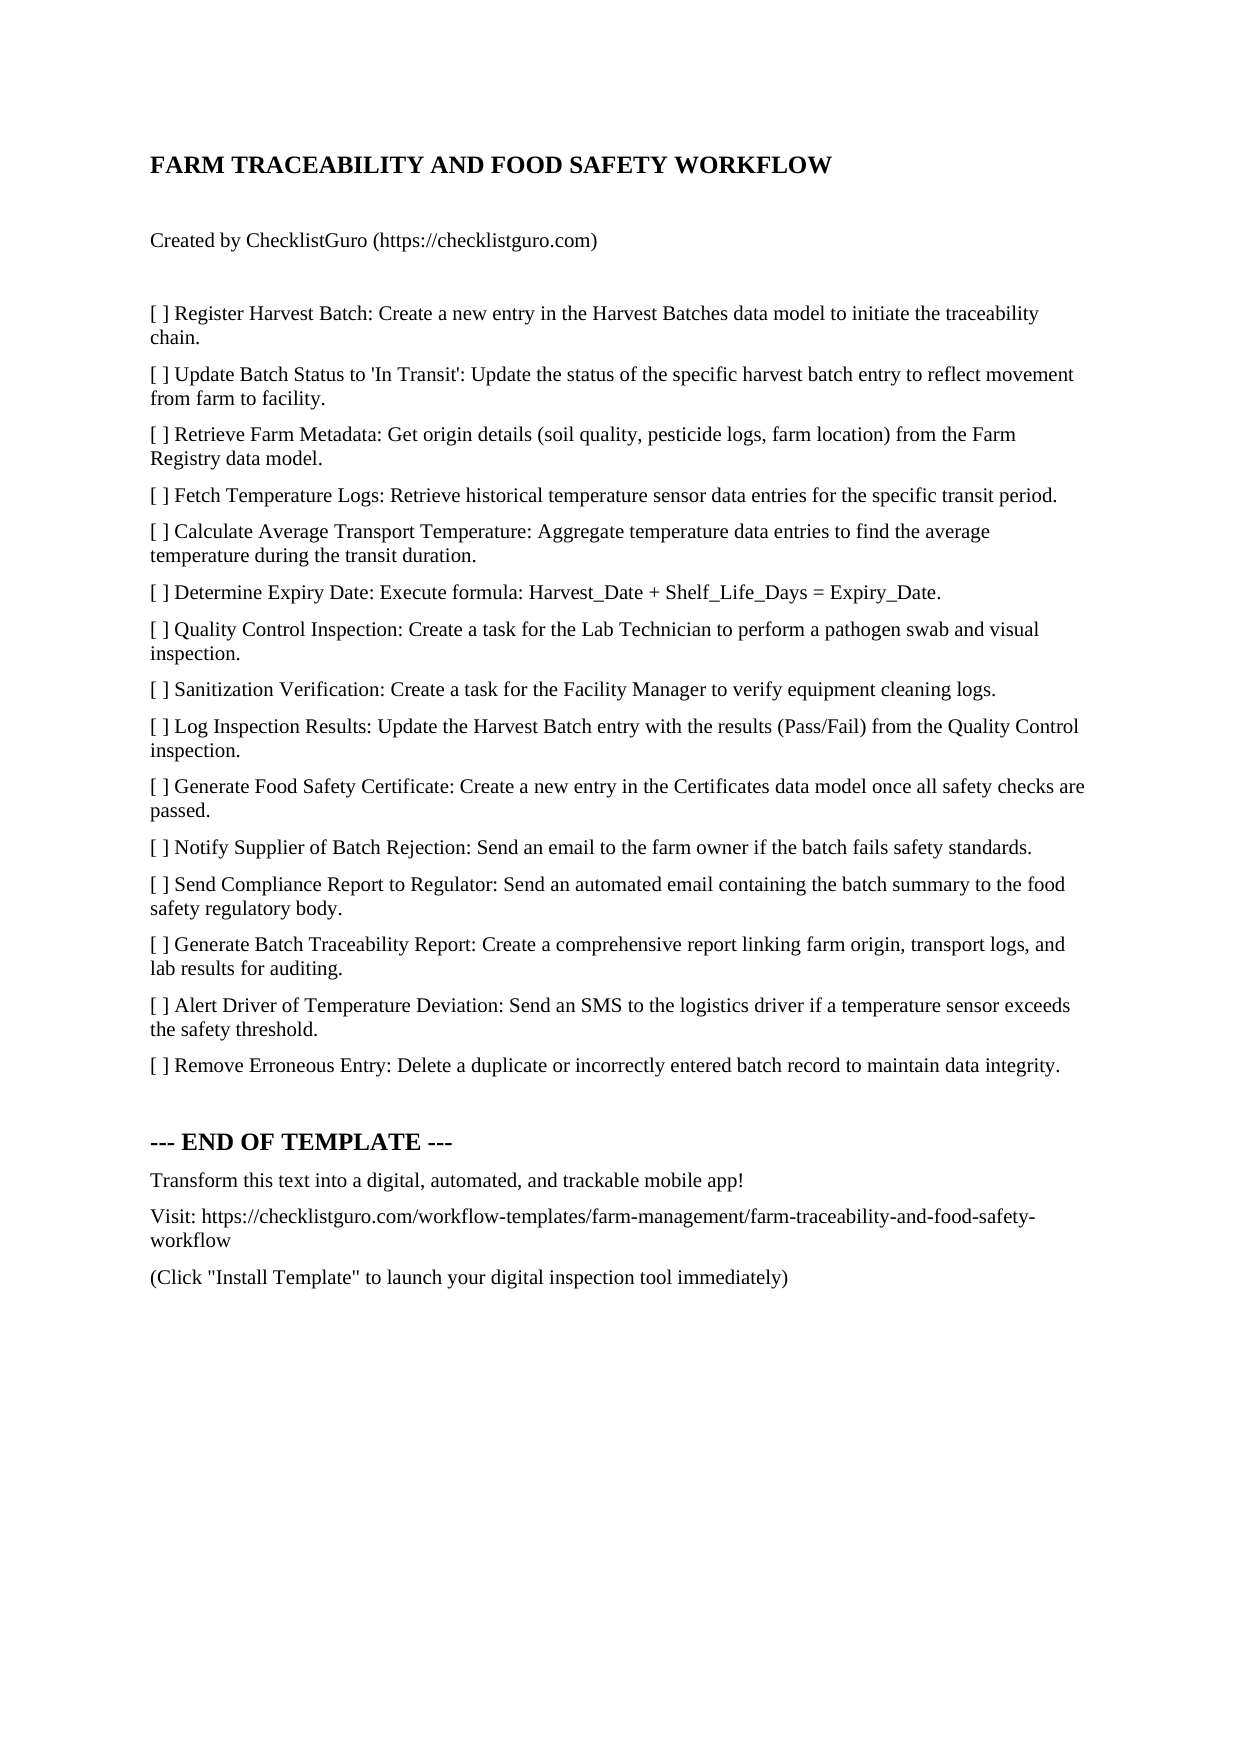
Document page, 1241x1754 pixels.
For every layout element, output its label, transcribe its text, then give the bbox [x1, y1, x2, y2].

text [ ] Alert Driver of Temperature Deviation: Send an SMS to the logistics driver if a temperature sensor exceeds the safety threshold. [150, 993, 1090, 1041]
text --- END OF TEMPLATE --- [150, 1127, 1090, 1155]
text Visit: https://checklistguro.com/workflow-templates/farm-management/farm-traceability-and-food-safety-workflow [150, 1204, 1090, 1252]
text [ ] Generate Food Safety Certificate: Create a new entry in the Certificates data model once all safety checks are passed. [150, 774, 1090, 822]
text [ ] Send Compliance Report to Regulator: Send an automated email containing the batch summary to the food safety regulatory body. [150, 872, 1090, 920]
text Created by ChecklistGuro (https://checklistguro.com) [150, 228, 1090, 252]
text [ ] Calculate Average Transport Temperature: Aggregate temperature data entries to find the average temperature during the transit duration. [150, 519, 1090, 567]
text [ ] Update Batch Status to 'In Transit': Update the status of the specific harvest batch entry to reflect movement from farm to facility. [150, 362, 1090, 410]
text [ ] Remove Erroneous Entry: Delete a duplicate or incorrectly entered batch record to maintain data integrity. [150, 1053, 1090, 1077]
text [ ] Register Harvest Batch: Create a new entry in the Harvest Batches data model to initiate the traceability chain. [150, 301, 1090, 349]
text [ ] Fetch Temperature Logs: Retrieve historical temperature sensor data entries for the specific transit period. [150, 483, 1090, 507]
text [ ] Quality Control Inspection: Create a task for the Lab Technician to perform a pathogen swab and visual inspection. [150, 617, 1090, 665]
text Transform this text into a digital, automated, and trackable mobile app! [150, 1168, 1090, 1192]
text [ ] Generate Batch Traceability Report: Create a comprehensive report linking farm origin, transport logs, and lab results for auditing. [150, 932, 1090, 980]
text [ ] Retrieve Farm Metadata: Get origin details (soil quality, pesticide logs, farm location) from the Farm Registry data model. [150, 422, 1090, 470]
text [ ] Log Inspection Results: Update the Harvest Batch entry with the results (Pass/Fail) from the Quality Control inspection. [150, 714, 1090, 762]
text [ ] Sanitization Verification: Create a task for the Facility Manager to verify equipment cleaning logs. [150, 677, 1090, 701]
text (Click "Install Template" to launch your digital inspection tool immediately) [150, 1265, 1090, 1289]
text FARM TRACEABILITY AND FOOD SAFETY WORKFLOW [150, 150, 1090, 179]
text [ ] Notify Supplier of Batch Rejection: Send an email to the farm owner if the batch fails safety standards. [150, 835, 1090, 859]
text [ ] Determine Expiry Date: Execute formula: Harvest_Date + Shelf_Life_Days = Expiry_Date. [150, 580, 1090, 604]
